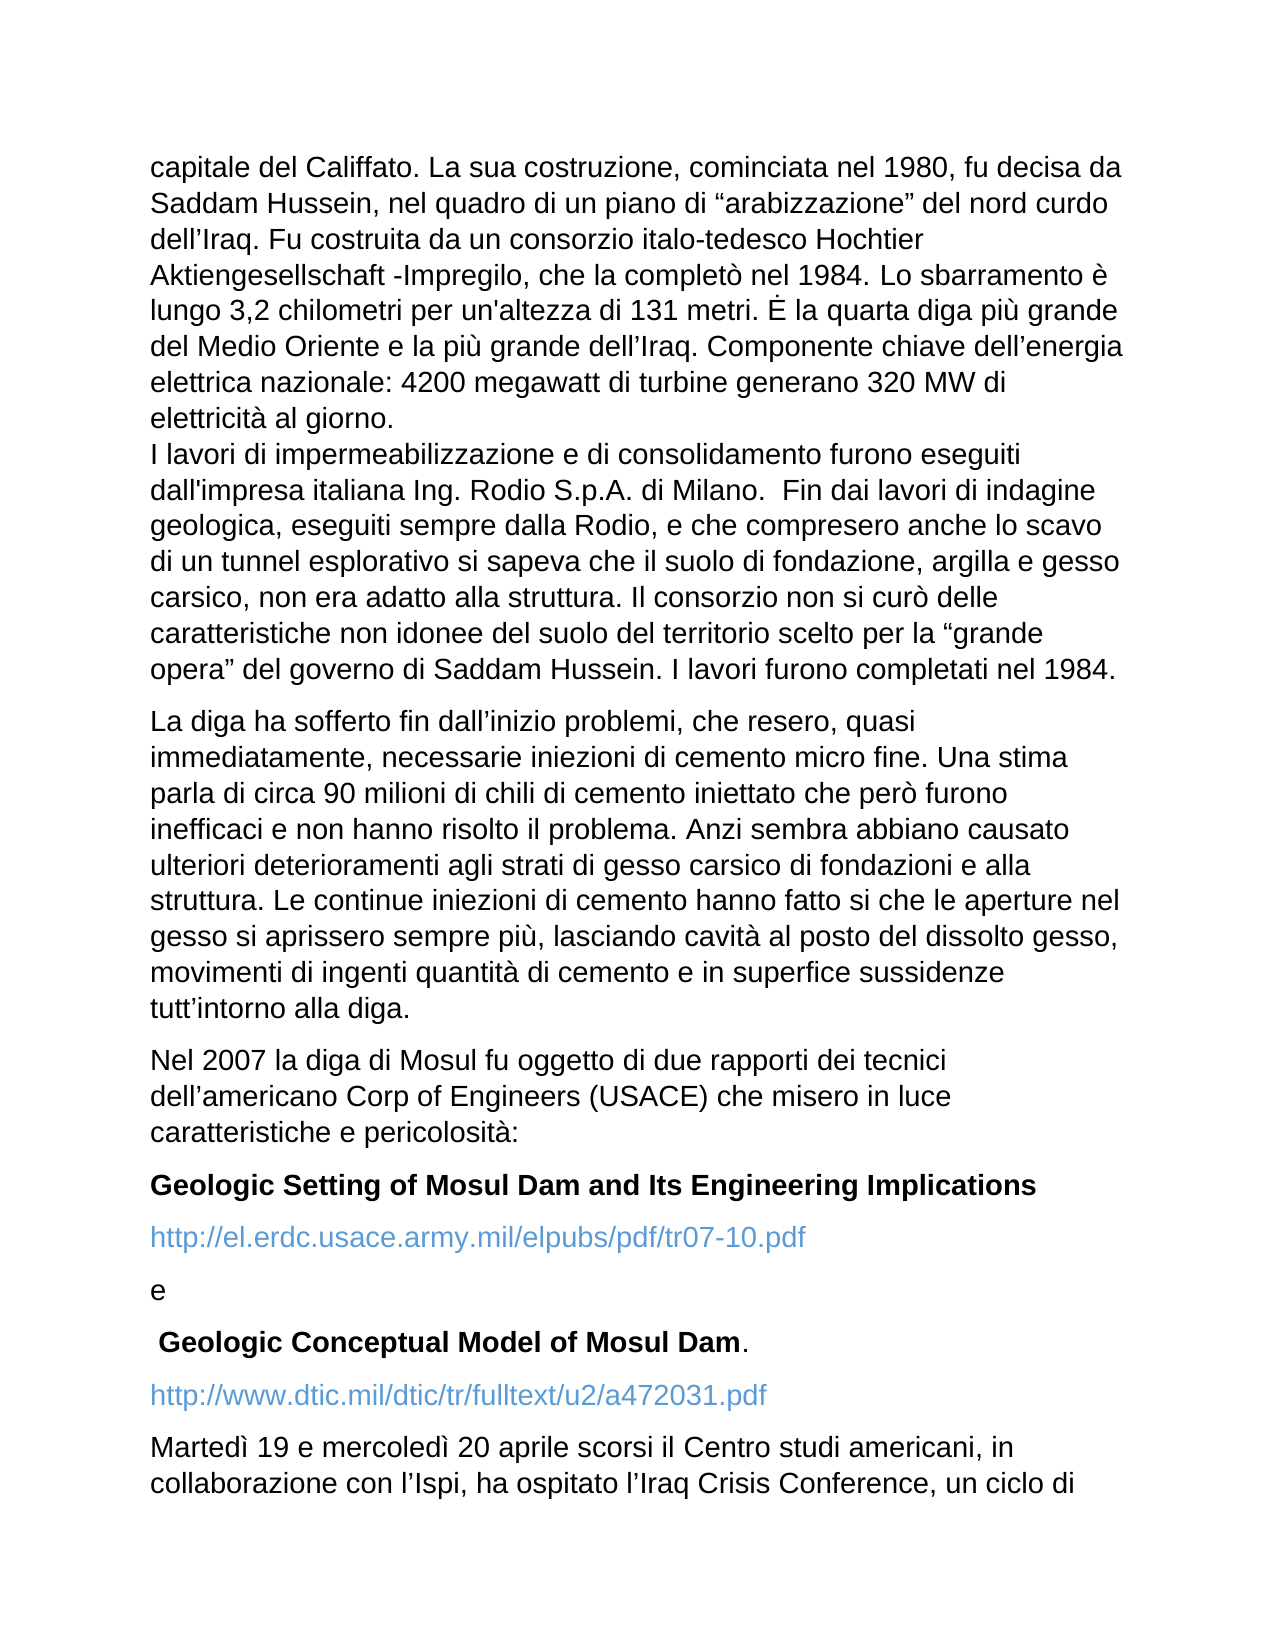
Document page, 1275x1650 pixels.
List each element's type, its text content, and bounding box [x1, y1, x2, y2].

text http://www.dtic.mil/dtic/tr/fulltext/u2/a472031.pdf [150, 1377, 1125, 1411]
text Martedì 19 e mercoledì 20 aprile scorsi il Centro studi americani, in collaborazione con l’Ispi, ha ospitato l’Iraq Crisis Conference, un ciclo di [150, 1430, 1125, 1499]
text Nel 2007 la diga di Mosul fu oggetto di due rapporti dei tecnici dell’americano Corp of Engineers (USACE) che misero in luce caratteristiche e pericolosità: [150, 1043, 1125, 1148]
text La diga ha sofferto fin dall’inizio problemi, che resero, quasi immediatamente, necessarie iniezioni di cemento micro fine. Una stima parla di circa 90 milioni di chili di cemento iniettato che però furono inefficaci e non hanno risolto il problema. Anzi sembra abbiano causato ulteriori deterioramenti agli strati di gesso carsico di fondazioni e alla struttura. Le continue iniezioni di cemento hanno fatto si che le aperture nel gesso si aprissero sempre più, lasciando cavità al posto del dissolto gesso, movimenti di ingenti quantità di cemento e in superfice sussidenze tutt’intorno alla diga. [150, 704, 1125, 1024]
text http://el.erdc.usace.army.mil/elpubs/pdf/tr07-10.pdf [150, 1220, 1125, 1253]
text e [150, 1272, 1125, 1306]
text Geologic Conceptual Model of Mosul Dam. [150, 1325, 1125, 1358]
text Geologic Setting of Mosul Dam and Its Engineering Implications [150, 1167, 1125, 1201]
text capitale del Califfato. La sua costruzione, cominciata nel 1980, fu decisa da Saddam Hussein, nel quadro di un piano di “arabizzazione” del nord curdo dell’Iraq. Fu costruita da un consorzio italo-tedesco Hochtier Aktiengesellschaft -Impregilo, che la completò nel 1984. Lo sbarramento è lungo 3,2 chilometri per un'altezza di 131 metri. Ė la quarta diga più grande del Medio Oriente e la più grande dell’Iraq. Componente chiave dell’energia elettrica nazionale: 4200 megawatt di turbine generano 320 MW di elettricità al giorno. I lavori di impermeabilizzazione e di consolidamento furono eseguiti dall'impresa italiana Ing. Rodio S.p.A. di Milano. Fin dai lavori di indagine geologica, eseguiti sempre dalla Rodio, e che compresero anche lo scavo di un tunnel esplorativo si sapeva che il suolo di fondazione, argilla e gesso carsico, non era adatto alla struttura. Il consorzio non si curò delle caratteristiche non idonee del suolo del territorio scelto per la “grande opera” del governo di Saddam Hussein. I lavori furono completati nel 1984. [150, 150, 1125, 685]
